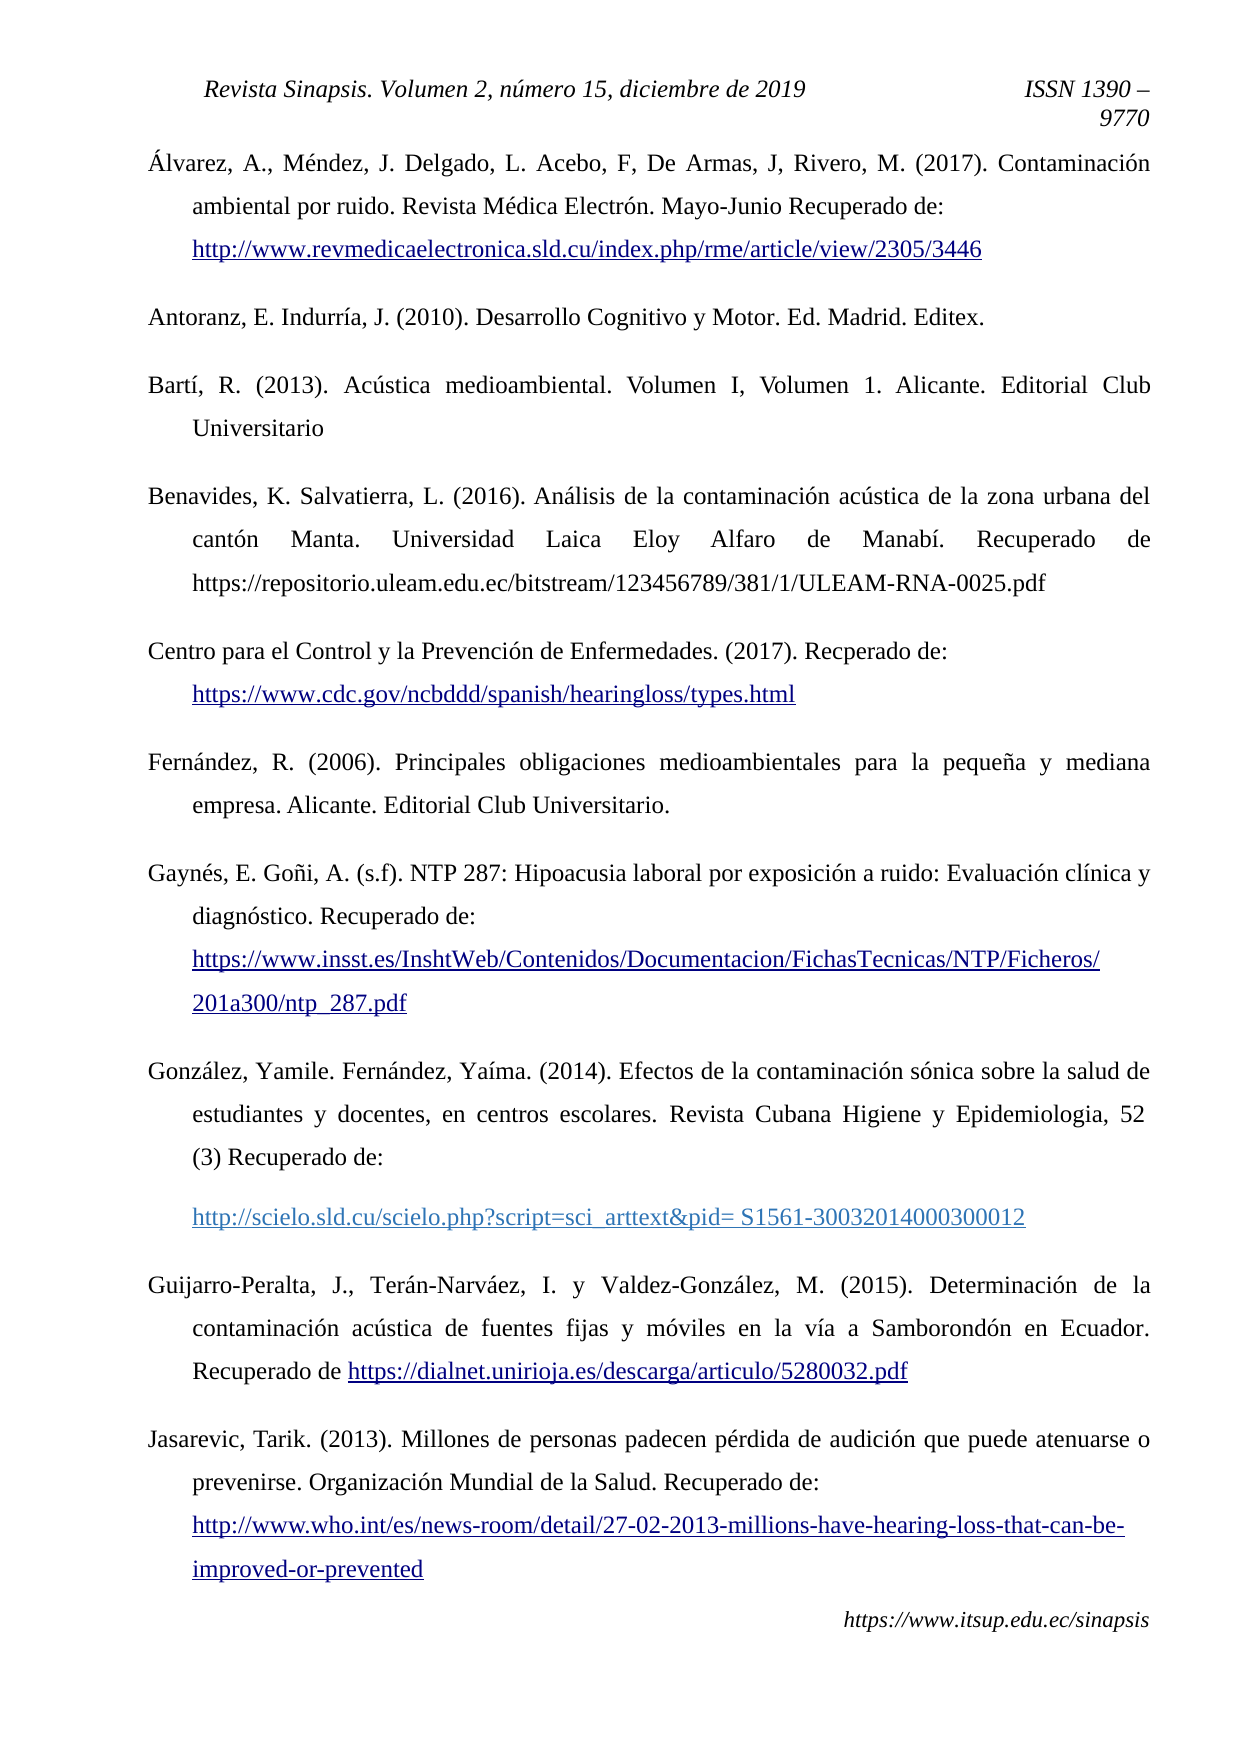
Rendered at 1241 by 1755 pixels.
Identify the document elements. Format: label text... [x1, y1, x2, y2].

text https://www.insst.es/InshtWeb/Contenidos/Documentacion/FichasTecnicas/NTP/Ficheros/201a300/ntp_287.pdf [192, 944, 1152, 1016]
text http://www.who.int/es/news-room/detail/27-02-2013-millions-have-hearing-loss-that-can-be-improved-or-prevented [192, 1511, 1152, 1582]
text Jasarevic, Tarik. (2013). Millones de personas padecen pérdida de audición que puede atenuarse o prevenirse. Organización Mundial de la Salud. Recuperado de: [148, 1424, 1152, 1496]
text Bartí, R. (2013). Acústica medioambiental. Volumen I, Volumen 1. Alicante. Editorial Club Universitario [148, 370, 1152, 442]
text Antoranz, E. Indurría, J. (2010). Desarrollo Cognitivo y Motor. Ed. Madrid. Editex. [148, 302, 1152, 331]
text Fernández, R. (2006). Principales obligaciones medioambientales para la pequeña y mediana empresa. Alicante. Editorial Club Universitario. [148, 747, 1152, 819]
subtitle http://scielo.sld.cu/scielo.php?script=sci_arttext&pid= S1561-30032014000300012 [192, 1202, 1152, 1231]
subtitle González, Yamile. Fernández, Yaíma. (2014). Efectos de la contaminación sónica sobre la salud de estudiantes y docentes, en centros escolares. Revista Cubana Higiene y Epidemiologia, 52 (3) Recuperado de: [148, 1056, 1152, 1171]
subtitle Guijarro-Peralta, J., Terán-Narváez, I. y Valdez-González, M. (2015). Determinación de la contaminación acústica de fuentes fijas y móviles en la vía a Samborondón en Ecuador. Recuperado de https://dialnet.unirioja.es/descarga/articulo/5280032.pdf [148, 1270, 1152, 1385]
text Benavides, K. Salvatierra, L. (2016). Análisis de la contaminación acústica de la zona urbana del cantón Manta. Universidad Laica Eloy Alfaro de Manabí. Recuperado de https://repositorio.uleam.edu.ec/bitstream/123456789/381/1/ULEAM-RNA-0025.pdf [148, 481, 1152, 596]
text Centro para el Control y la Prevención de Enfermedades. (2017). Recperado de: [148, 636, 1152, 664]
text http://www.revmedicaelectronica.sld.cu/index.php/rme/article/view/2305/3446 [192, 234, 1152, 263]
text https://www.cdc.gov/ncbddd/spanish/hearingloss/types.html [192, 679, 1152, 708]
text Álvarez, A., Méndez, J. Delgado, L. Acebo, F, De Armas, J, Rivero, M. (2017). Contaminación ambiental por ruido. Revista Médica Electrón. Mayo-Junio Recuperado de: [148, 148, 1152, 219]
text Gaynés, E. Goñi, A. (s.f). NTP 287: Hipoacusia laboral por exposición a ruido: Evaluación clínica y diagnóstico. Recuperado de: [148, 858, 1152, 930]
